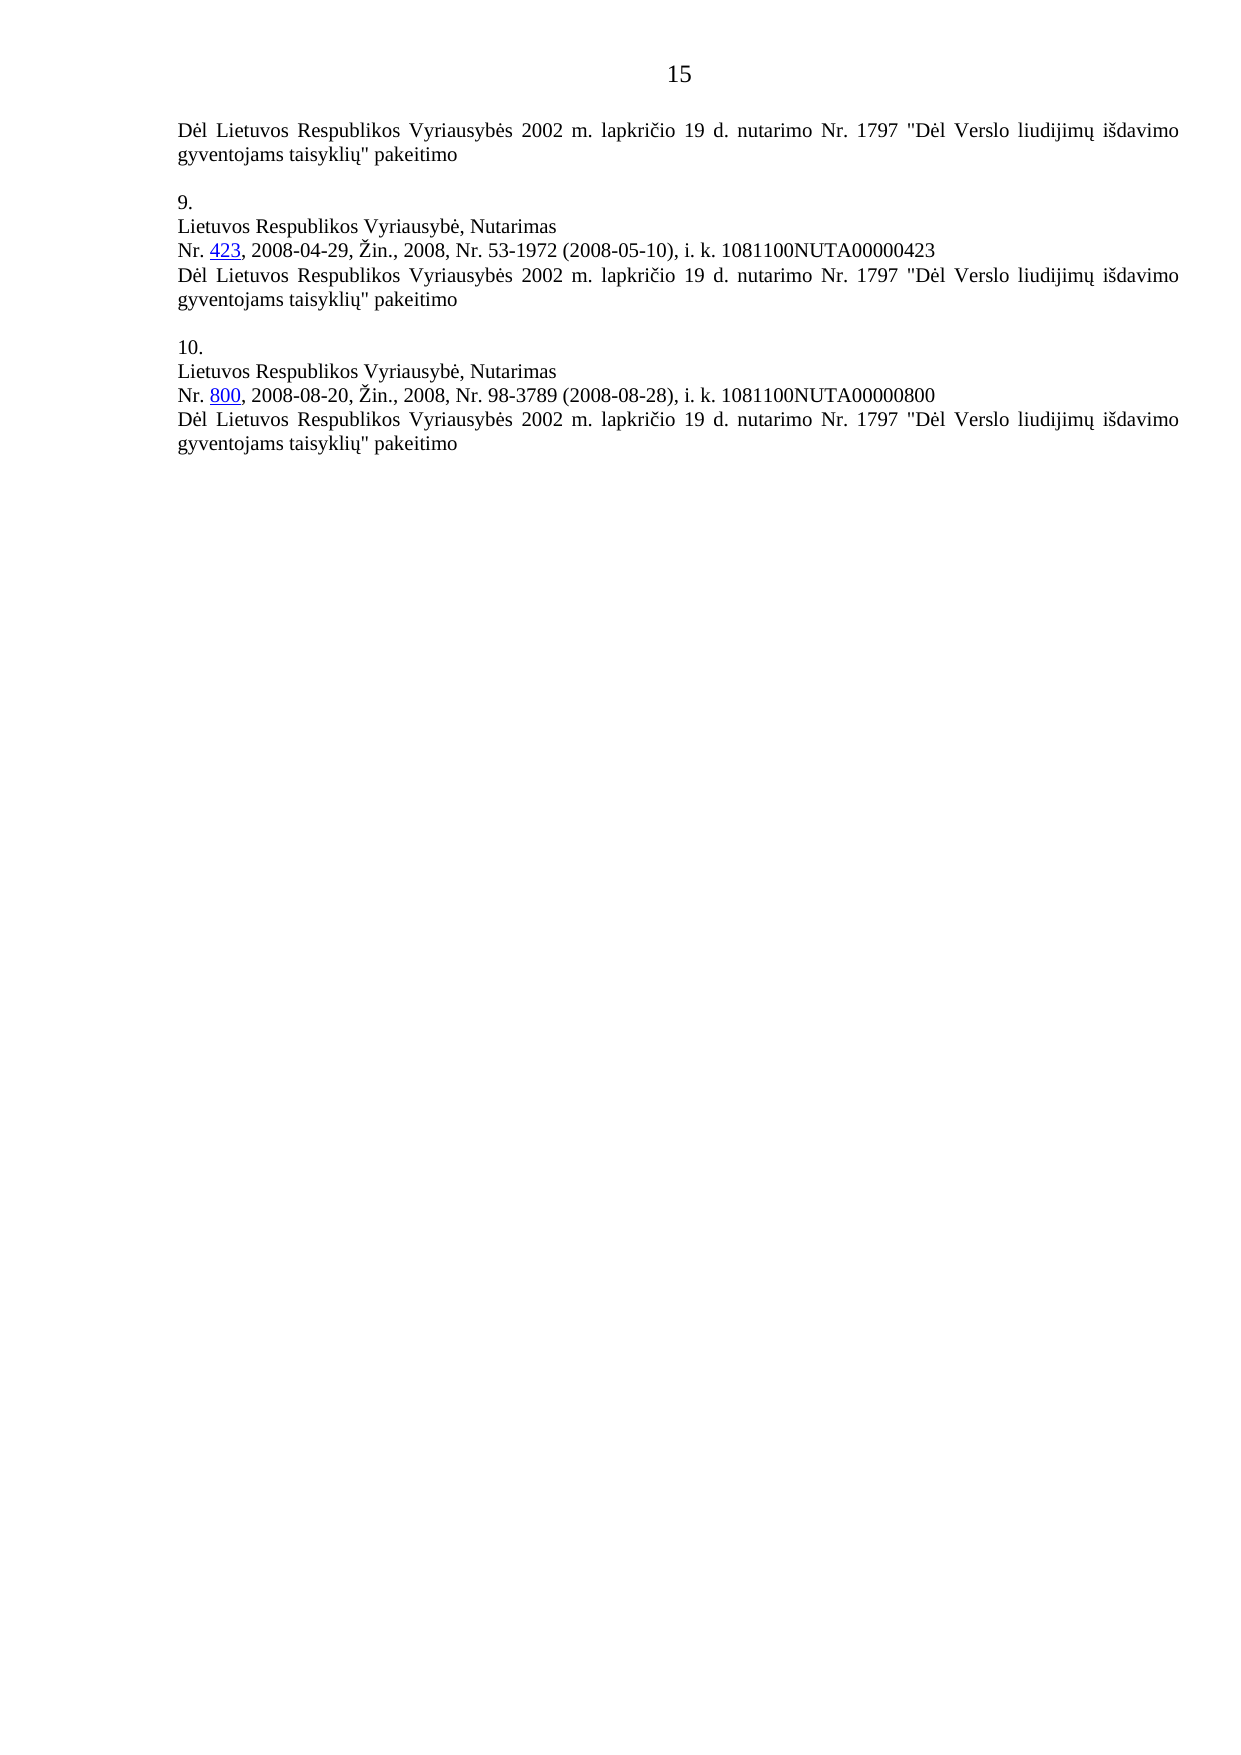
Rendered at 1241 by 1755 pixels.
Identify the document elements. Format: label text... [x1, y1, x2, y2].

text Dėl Lietuvos Respublikos Vyriausybės 2002 m. lapkričio 19 d. nutarimo Nr. 1797 "Dėl Verslo liudijimų išdavimo gyventojams taisyklių" pakeitimo [177, 118, 1181, 166]
text Dėl Lietuvos Respublikos Vyriausybės 2002 m. lapkričio 19 d. nutarimo Nr. 1797 "Dėl Verslo liudijimų išdavimo gyventojams taisyklių" pakeitimo [177, 407, 1181, 455]
text 9. [177, 190, 1181, 214]
text Lietuvos Respublikos Vyriausybė, Nutarimas [177, 214, 1181, 238]
text Dėl Lietuvos Respublikos Vyriausybės 2002 m. lapkričio 19 d. nutarimo Nr. 1797 "Dėl Verslo liudijimų išdavimo gyventojams taisyklių" pakeitimo [177, 262, 1181, 311]
text Lietuvos Respublikos Vyriausybė, Nutarimas [177, 359, 1181, 383]
text Nr. 800, 2008-08-20, Žin., 2008, Nr. 98-3789 (2008-08-28), i. k. 1081100NUTA00000800 [177, 383, 1181, 407]
text Nr. 423, 2008-04-29, Žin., 2008, Nr. 53-1972 (2008-05-10), i. k. 1081100NUTA00000423 [177, 238, 1181, 262]
text 10. [177, 335, 1181, 359]
